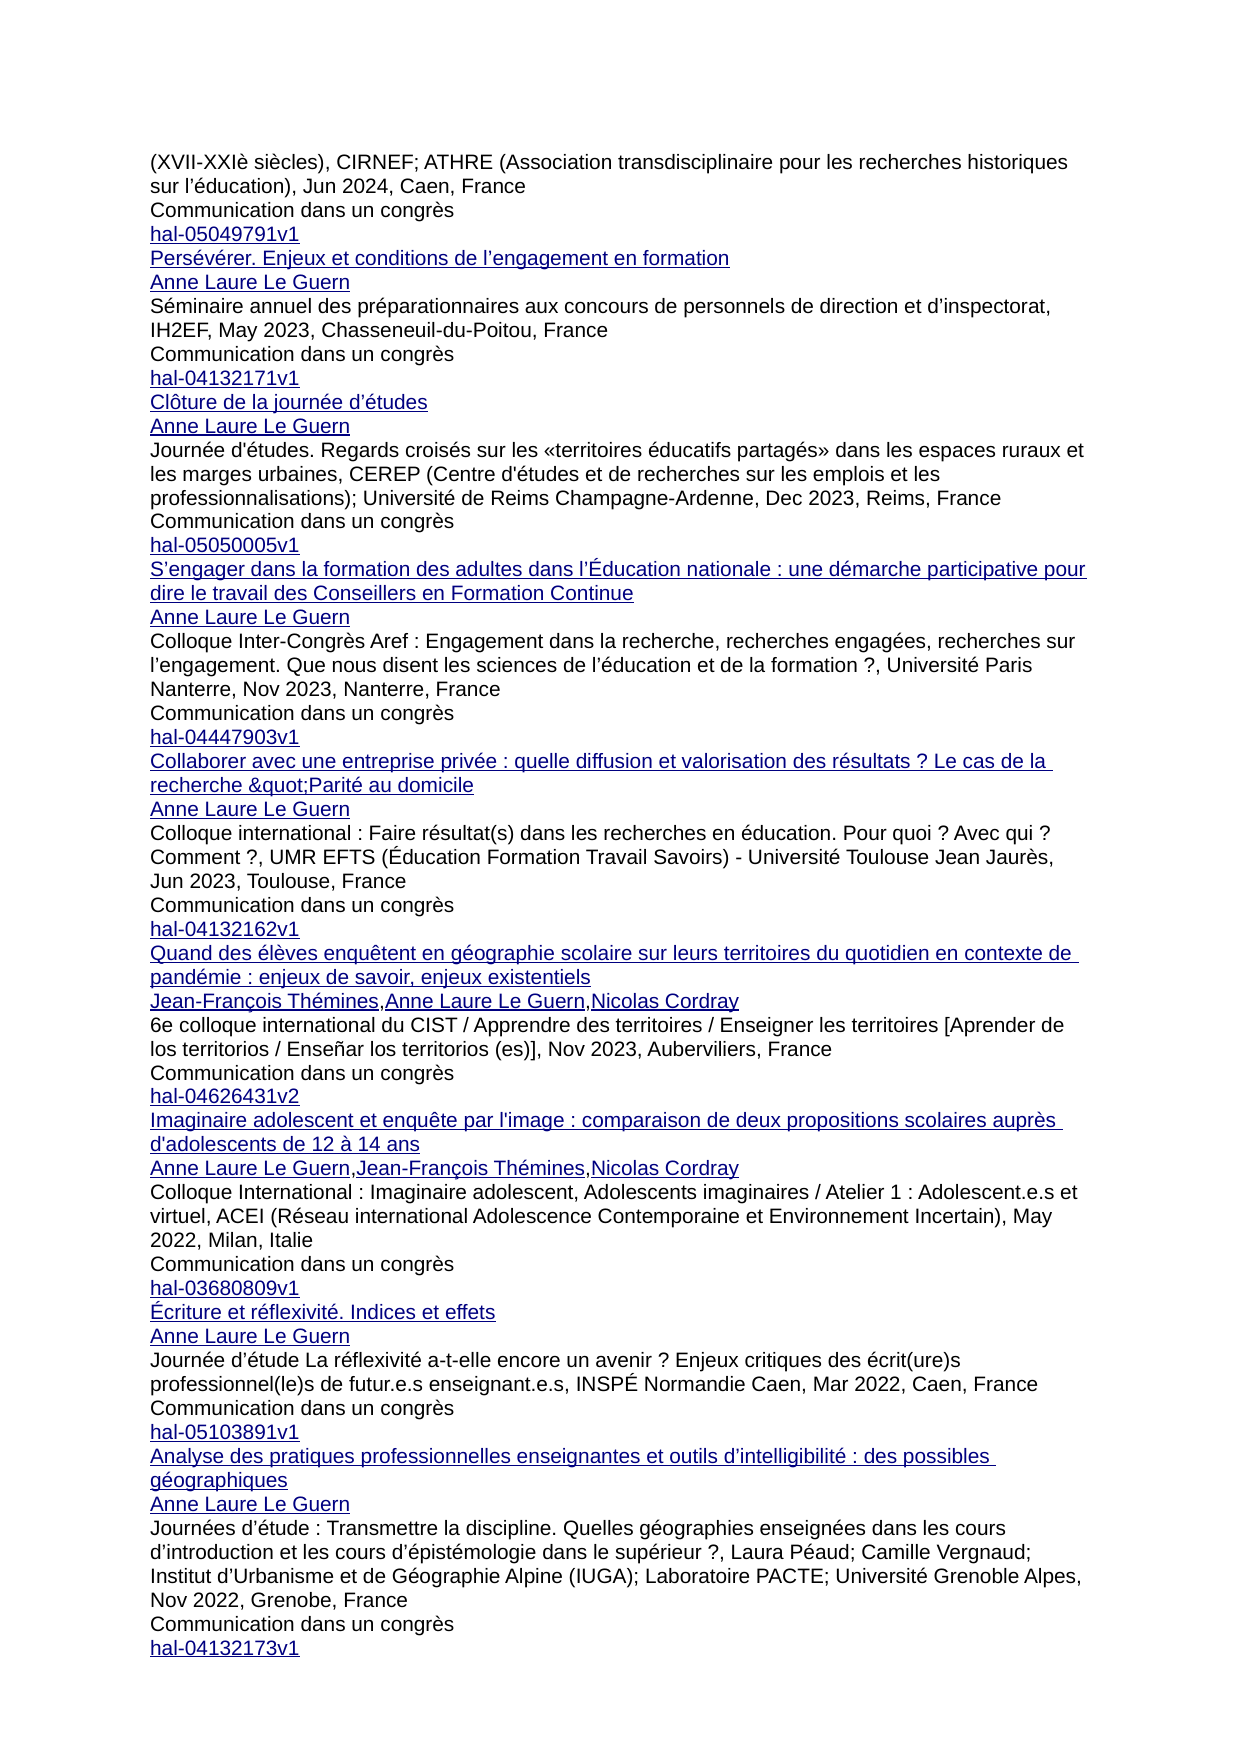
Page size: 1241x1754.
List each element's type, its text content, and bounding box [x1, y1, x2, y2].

table_cell Écriture et réflexivité. Indices et effets Anne Laure Le Guern Journée d’étude La réflexivité a-t-elle encore un avenir ? Enjeux critiques des écrit(ure)s professionnel(le)s de futur.e.s enseignant.e.s, INSPÉ Normandie Caen, Mar 2022, Caen, France Communication dans un congrès hal-05103891v1 [150, 1300, 1090, 1444]
table_cell S’engager dans la formation des adultes dans l’Éducation nationale : une démarche participative pour dire le travail des Conseillers en Formation Continue Anne Laure Le Guern Colloque Inter-Congrès Aref : Engagement dans la recherche, recherches engagées, recherches sur l’engagement. Que nous disent les sciences de l’éducation et de la formation ?, Université Paris Nanterre, Nov 2023, Nanterre, France Communication dans un congrès hal-04447903v1 [150, 557, 1090, 749]
table_cell Clôture de la journée d’études Anne Laure Le Guern Journée d'études. Regards croisés sur les «territoires éducatifs partagés» dans les espaces ruraux et les marges urbaines, CEREP (Centre d'études et de recherches sur les emplois et les professionnalisations); Université de Reims Champagne-Ardenne, Dec 2023, Reims, France Communication dans un congrès hal-05050005v1 [150, 390, 1090, 557]
table_cell Analyse des pratiques professionnelles enseignantes et outils d’intelligibilité : des possibles géographiques Anne Laure Le Guern Journées d’étude : Transmettre la discipline. Quelles géographies enseignées dans les cours d’introduction et les cours d’épistémologie dans le supérieur ?, Laura Péaud; Camille Vergnaud; Institut d’Urbanisme et de Géographie Alpine (IUGA); Laboratoire PACTE; Université Grenoble Alpes, Nov 2022, Grenobe, France Communication dans un congrès hal-04132173v1 [150, 1444, 1090, 1659]
table_cell Imaginaire adolescent et enquête par l'image : comparaison de deux propositions scolaires auprès d'adolescents de 12 à 14 ans Anne Laure Le Guern,Jean-François Thémines,Nicolas Cordray Colloque International : Imaginaire adolescent, Adolescents imaginaires / Atelier 1 : Adolescent.e.s et virtuel, ACEI (Réseau international Adolescence Contemporaine et Environnement Incertain), May 2022, Milan, Italie Communication dans un congrès hal-03680809v1 [150, 1108, 1090, 1300]
table_cell (XVII-XXIè siècles), CIRNEF; ATHRE (Association transdisciplinaire pour les recherches historiques sur l’éducation), Jun 2024, Caen, France Communication dans un congrès hal-05049791v1 [150, 150, 1090, 246]
table_cell Collaborer avec une entreprise privée : quelle diffusion et valorisation des résultats ? Le cas de la recherche &quot;Parité au domicile Anne Laure Le Guern Colloque international : Faire résultat(s) dans les recherches en éducation. Pour quoi ? Avec qui ? Comment ?, UMR EFTS (Éducation Formation Travail Savoirs) - Université Toulouse Jean Jaurès, Jun 2023, Toulouse, France Communication dans un congrès hal-04132162v1 [150, 749, 1090, 941]
table_cell Quand des élèves enquêtent en géographie scolaire sur leurs territoires du quotidien en contexte de pandémie : enjeux de savoir, enjeux existentiels Jean-François Thémines,Anne Laure Le Guern,Nicolas Cordray 6e colloque international du CIST / Apprendre des territoires / Enseigner les territoires [Aprender de los territorios / Enseñar los territorios (es)], Nov 2023, Auberviliers, France Communication dans un congrès hal-04626431v2 [150, 941, 1090, 1108]
table_cell Persévérer. Enjeux et conditions de l’engagement en formation Anne Laure Le Guern Séminaire annuel des préparationnaires aux concours de personnels de direction et d’inspectorat, IH2EF, May 2023, Chasseneuil-du-Poitou, France Communication dans un congrès hal-04132171v1 [150, 246, 1090, 389]
